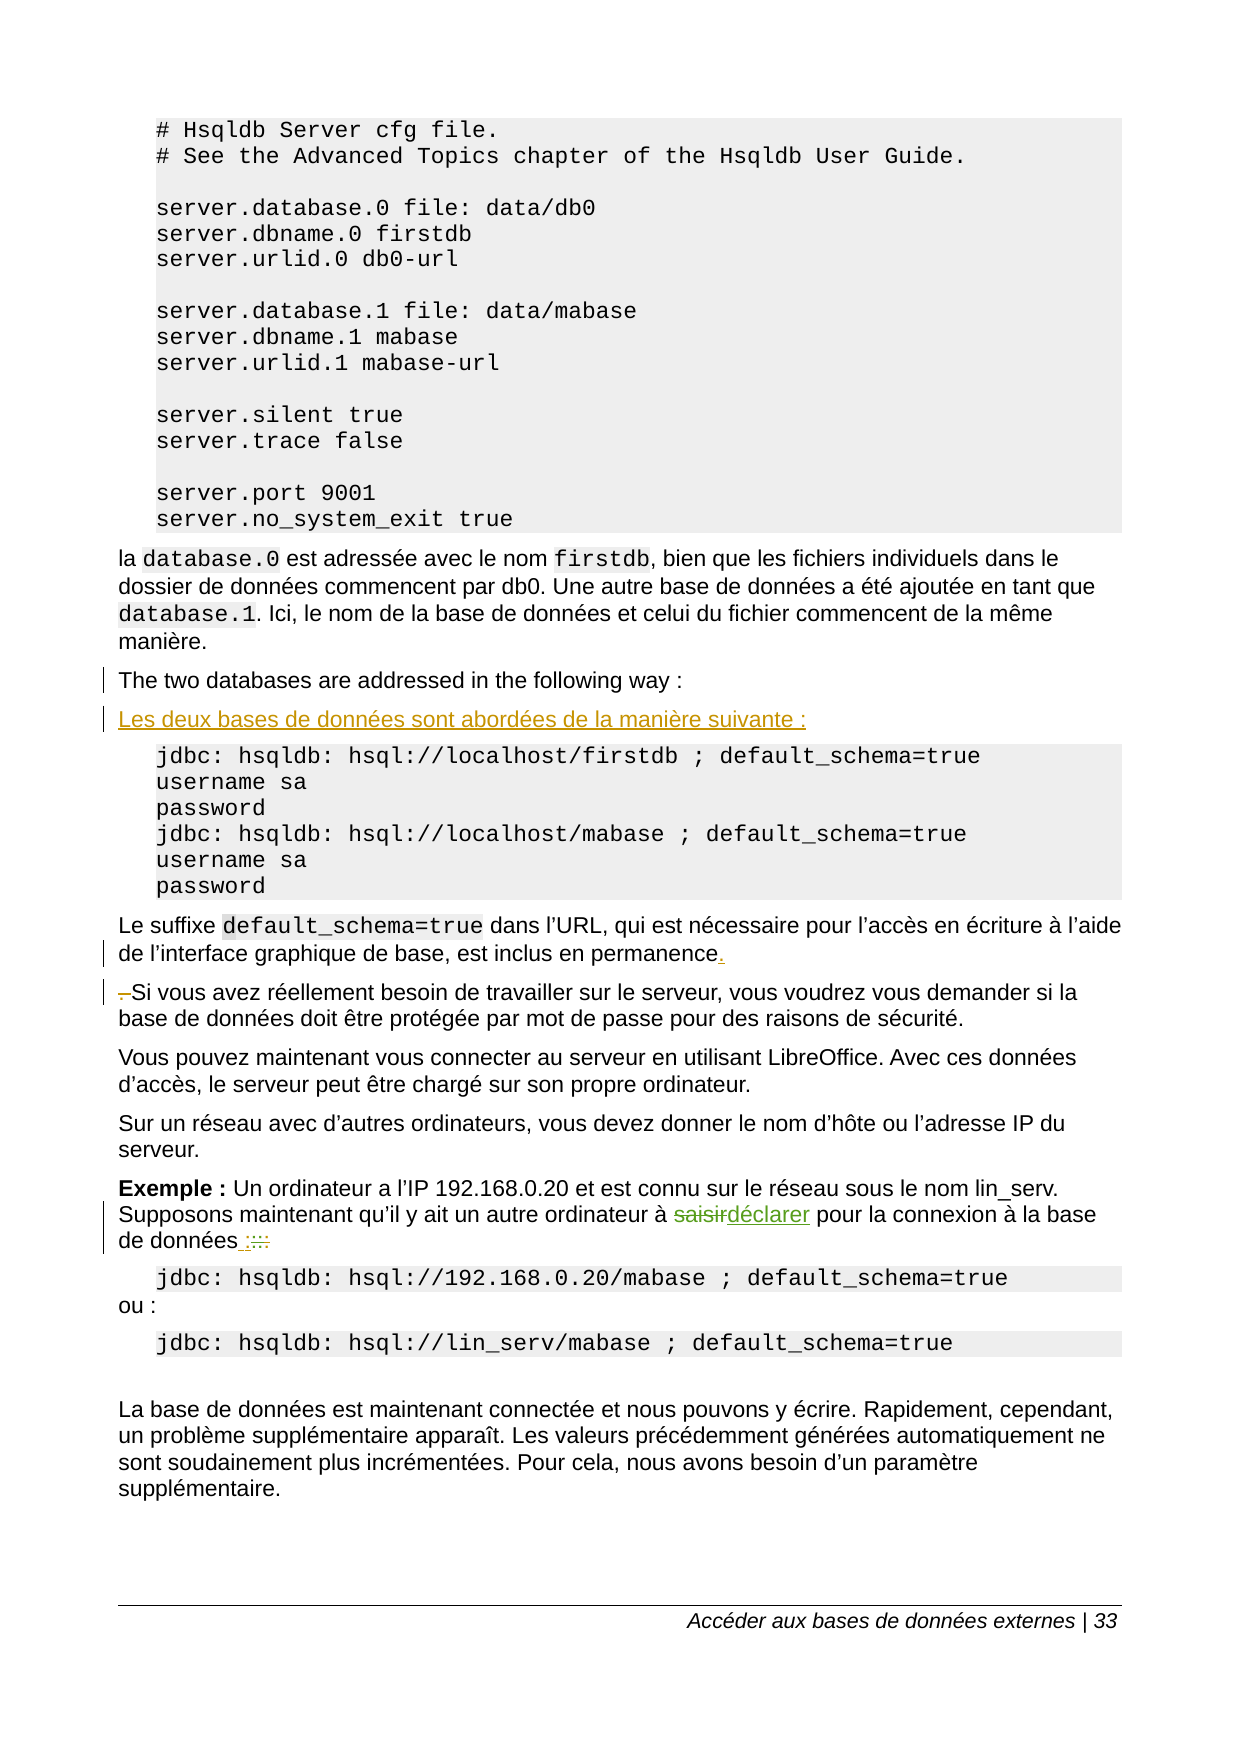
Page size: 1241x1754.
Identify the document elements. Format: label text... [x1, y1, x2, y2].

text # See the Advanced Topics chapter of the Hsqldb User Guide. [156, 144, 1122, 170]
text server.trace false [156, 429, 1122, 455]
text server.port 9001 [156, 481, 1122, 507]
text jdbc: hsqldb: hsql://localhost/firstdb ; default_schema=true username sa password [156, 744, 1122, 822]
list The two databases are addressed in the following way : [118, 667, 1122, 693]
text jdbc: hsqldb: hsql://192.168.0.20/mabase ; default_schema=true [156, 1266, 1122, 1292]
text server.urlid.1 mabase-url [156, 352, 1122, 377]
text La base de données est maintenant connectée et nous pouvons y écrire. Rapidement, cependant, un problème supplémentaire apparaît. Les valeurs précédemment générées automatiquement ne sont soudainement plus incrémentées. Pour cela, nous avons besoin d’un paramètre supplémentaire. [118, 1396, 1122, 1501]
list Les deux bases de données sont abordées de la manière suivante : [118, 706, 1122, 732]
text server.silent true [156, 403, 1122, 429]
text server.dbname.0 firstdb [156, 222, 1122, 248]
text server.database.0 file: data/db0 [156, 196, 1122, 222]
text Sur un réseau avec d’autres ordinateurs, vous devez donner le nom d’hôte ou l’adresse IP du serveur. [118, 1109, 1122, 1162]
text Vous pouvez maintenant vous connecter au serveur en utilisant LibreOffice. Avec ces données d’accès, le serveur peut être chargé sur son propre ordinateur. [118, 1044, 1122, 1097]
text jdbc: hsqldb: hsql://localhost/mabase ; default_schema=true username sa password [156, 822, 1122, 900]
text jdbc: hsqldb: hsql://lin_serv/mabase ; default_schema=true [156, 1331, 1122, 1357]
text la database.0 est adressée avec le nom firstdb, bien que les fichiers individuels dans le dossier de données commencent par db0. Une autre base de données a été ajoutée en tant que database.1. Ici, le nom de la base de données et celui du fichier commencent de la même manière. [118, 545, 1122, 654]
text server.no_system_exit true [156, 507, 1122, 533]
text server.dbname.1 mabase [156, 326, 1122, 352]
list ou : [118, 1292, 1122, 1318]
list Exemple : Un ordinateur a l’IP 192.168.0.20 et est connu sur le réseau sous le nom lin_serv. Supposons maintenant qu’il y ait un autre ordinateur à déclarer pour la connexion à la base de données : [118, 1175, 1122, 1254]
text # Hsqldb Server cfg file. [156, 118, 1122, 144]
text Si vous avez réellement besoin de travailler sur le serveur, vous voudrez vous demander si la base de données doit être protégée par mot de passe pour des raisons de sécurité. [118, 979, 1122, 1032]
text Le suffixe default_schema=true dans l’URL, qui est nécessaire pour l’accès en écriture à l’aide de l’interface graphique de base, est inclus en permanence. [118, 912, 1122, 967]
text server.urlid.0 db0-url [156, 248, 1122, 274]
text server.database.1 file: data/mabase [156, 300, 1122, 326]
